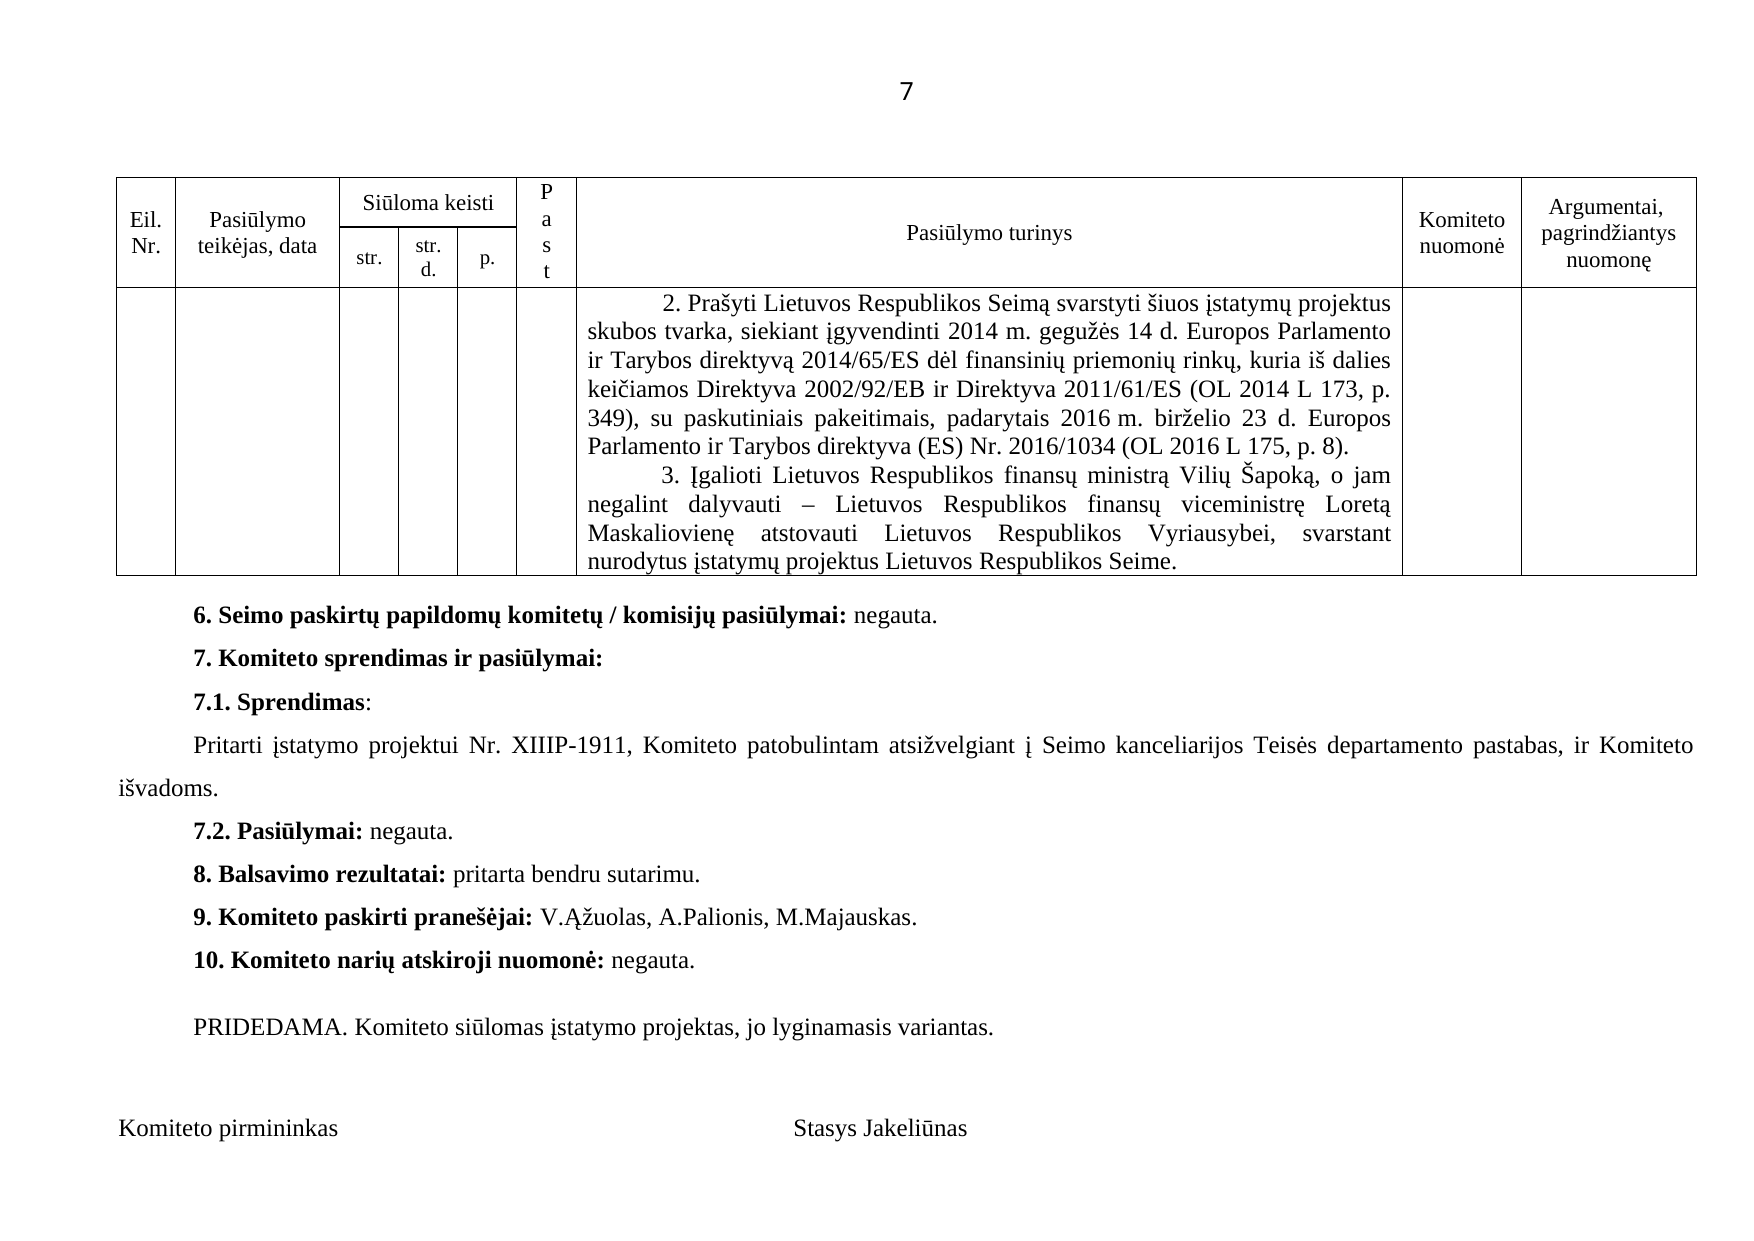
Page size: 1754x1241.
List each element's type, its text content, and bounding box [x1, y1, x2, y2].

table_header Pastabos [517, 178, 576, 287]
text 10. Komiteto narių atskiroji nuomonė: negauta. [118, 945, 1695, 974]
table_cell [340, 288, 398, 575]
text 7.1. Sprendimas: [118, 687, 1695, 715]
table_cell 2. Prašyti Lietuvos Respublikos Seimą svarstyti šiuos įstatymų projektus skubos tvarka, siekiant įgyvendinti 2014 m. gegužės 14 d. Europos Parlamento ir Tarybos direktyvą 2014/65/ES dėl finansinių priemonių rinkų, kuria iš dalies keičiamos Direktyva 2002/92/EB ir Direktyva 2011/61/ES (OL 2014 L 173, p. 349), su paskutiniais pakeitimais, padarytais 2016 m. birželio 23 d. Europos Parlamento ir Tarybos direktyva (ES) Nr. 2016/1034 (OL 2016 L 175, p. 8). 3. Įgalioti Lietuvos Respublikos finansų ministrą Vilių Šapoką, o jam negalint dalyvauti – Lietuvos Respublikos finansų viceministrę Loretą Maskaliovienę atstovauti Lietuvos Respublikos Vyriausybei, svarstant nurodytus įstatymų projektus Lietuvos Respublikos Seime. [577, 288, 1402, 575]
table_cell [117, 288, 175, 575]
table_cell [1522, 288, 1696, 575]
table_cell [1403, 288, 1521, 575]
table_cell [176, 288, 339, 575]
table_header Komiteto nuomonė [1403, 178, 1521, 287]
text Pritarti įstatymo projektui Nr. XIIIP-1911, Komiteto patobulintam atsižvelgiant į Seimo kanceliarijos Teisės departamento pastabas, ir Komiteto išvadoms. [118, 730, 1695, 802]
text 9. Komiteto paskirti pranešėjai: V.Ąžuolas, A.Palionis, M.Majauskas. [118, 902, 1695, 931]
table_header Pasiūlymo teikėjas, data [176, 178, 339, 287]
table_cell str. [340, 228, 398, 287]
table_header Argumentai, pagrindžiantys nuomonę [1522, 178, 1696, 287]
text Komiteto pirmininkas Stasys Jakeliūnas [118, 1113, 1695, 1142]
table_cell [458, 288, 516, 575]
table_cell [399, 288, 457, 575]
table_cell str. d. [399, 228, 457, 287]
table_header Eil. Nr. [117, 178, 175, 287]
text 6. Seimo paskirtų papildomų komitetų / komisijų pasiūlymai: negauta. [118, 600, 1695, 629]
text 7. Komiteto sprendimas ir pasiūlymai: [118, 643, 1695, 672]
text 8. Balsavimo rezultatai: pritarta bendru sutarimu. [118, 859, 1695, 888]
table_header Pasiūlymo turinys [577, 178, 1402, 287]
table_cell [517, 288, 576, 575]
table_cell p. [458, 228, 516, 287]
text 7.2. Pasiūlymai: negauta. [118, 816, 1695, 845]
text PRIDEDAMA. Komiteto siūlomas įstatymo projektas, jo lyginamasis variantas. [118, 1012, 1695, 1041]
table_header Siūloma keisti [340, 178, 516, 226]
